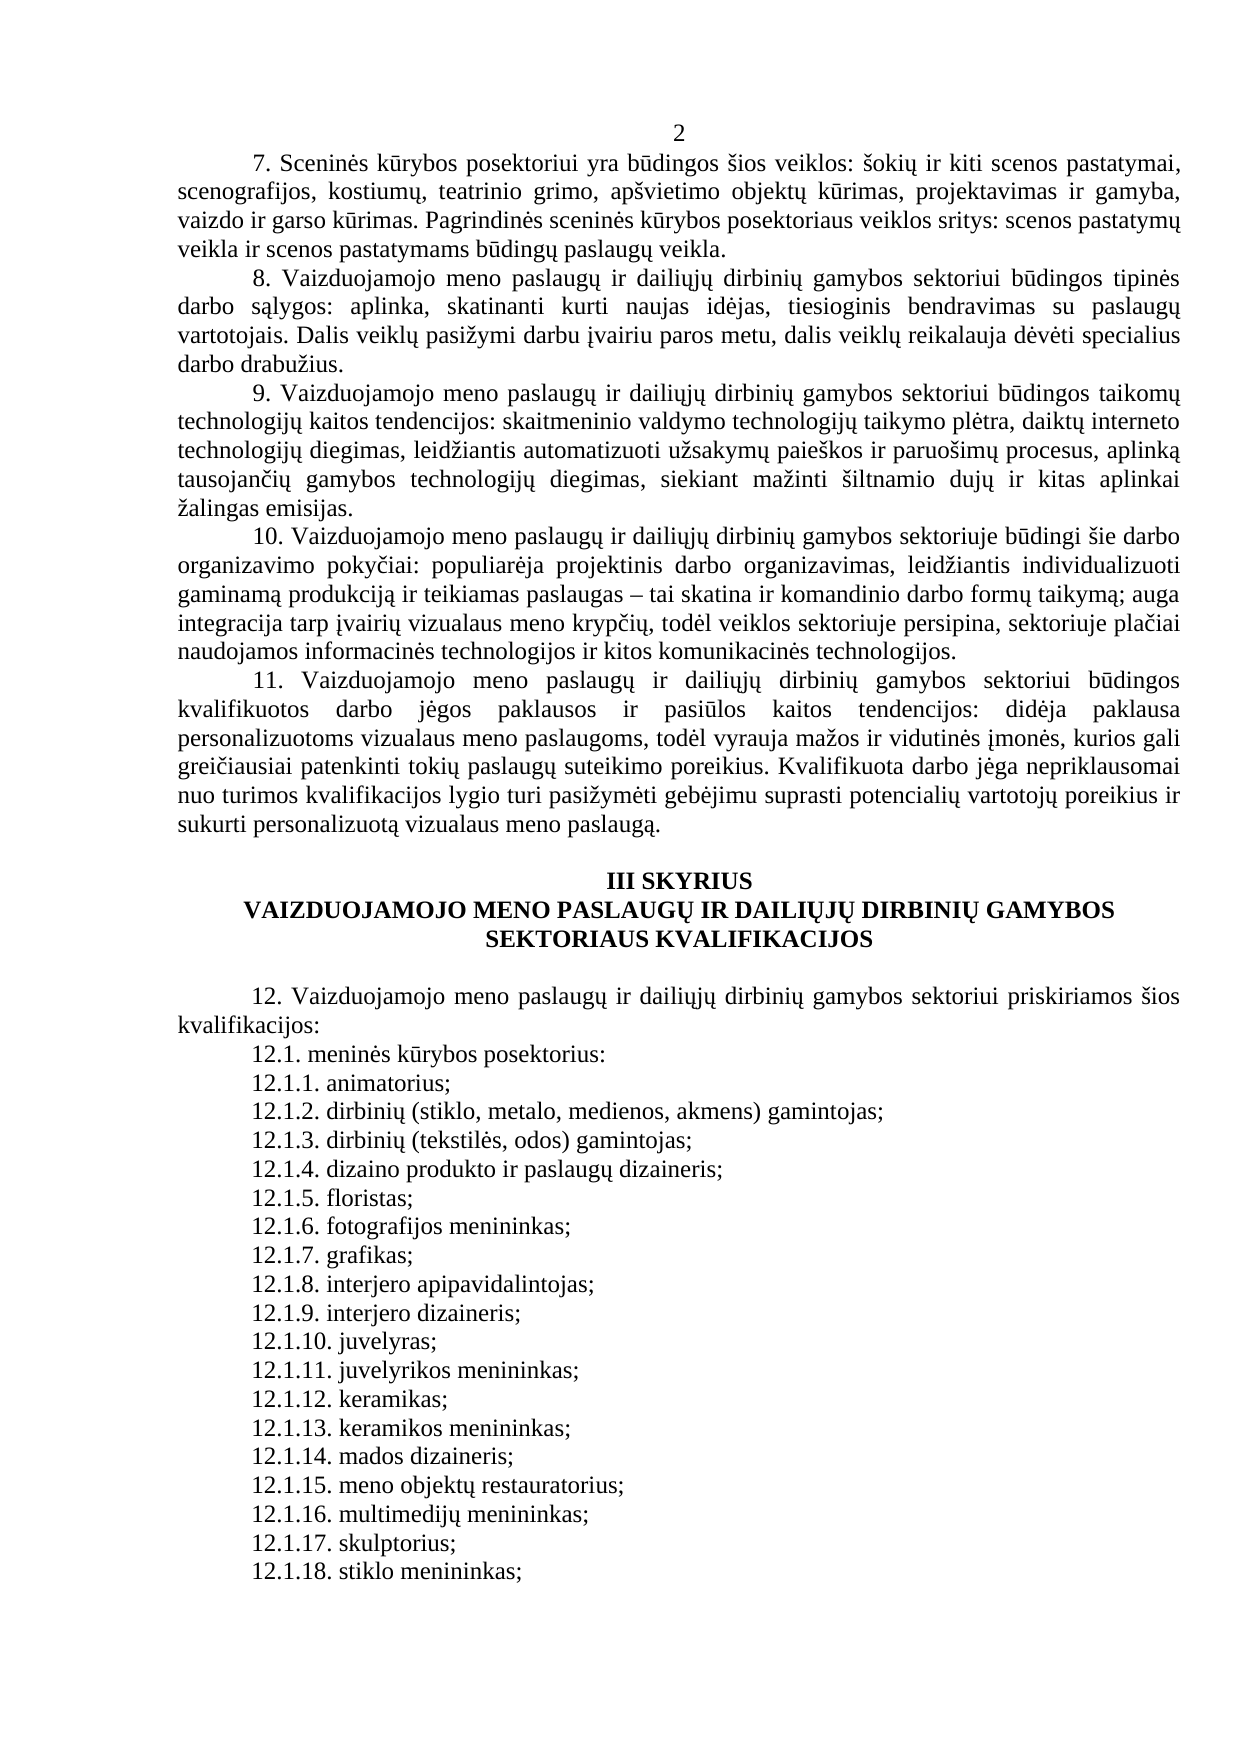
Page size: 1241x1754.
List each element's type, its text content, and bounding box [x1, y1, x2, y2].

text III SKYRIUS [177, 866, 1181, 895]
text 12.1. meninės kūrybos posektorius: [177, 1039, 1181, 1068]
text 12.1.3. dirbinių (tekstilės, odos) gamintojas; [177, 1125, 1181, 1154]
text 12.1.9. interjero dizaineris; [177, 1298, 1181, 1326]
text 12.1.6. fotografijos menininkas; [177, 1211, 1181, 1240]
text 12.1.5. floristas; [177, 1183, 1181, 1211]
text 12.1.12. keramikas; [177, 1384, 1181, 1413]
text 12.1.18. stiklo menininkas; [177, 1556, 1181, 1585]
text 12.1.1. animatorius; [177, 1068, 1181, 1096]
text 12.1.16. multimedijų menininkas; [177, 1499, 1181, 1528]
text 10. Vaizduojamojo meno paslaugų ir dailiųjų dirbinių gamybos sektoriuje būdingi šie darbo organizavimo pokyčiai: populiarėja projektinis darbo organizavimas, leidžiantis individualizuoti gaminamą produkciją ir teikiamas paslaugas – tai skatina ir komandinio darbo formų taikymą; auga integracija tarp įvairių vizualaus meno krypčių, todėl veiklos sektoriuje persipina, sektoriuje plačiai naudojamos informacinės technologijos ir kitos komunikacinės technologijos. [177, 521, 1181, 665]
text 12.1.14. mados dizaineris; [177, 1441, 1181, 1470]
text 12.1.8. interjero apipavidalintojas; [177, 1269, 1181, 1298]
text 12.1.11. juvelyrikos menininkas; [177, 1355, 1181, 1384]
text 12. Vaizduojamojo meno paslaugų ir dailiųjų dirbinių gamybos sektoriui priskiriamos šios kvalifikacijos: [177, 981, 1181, 1039]
text VAIZDUOJAMOJO MENO PASLAUGŲ IR DAILIŲJŲ DIRBINIŲ GAMYBOS SEKTORIAUS KVALIFIKACIJOS [177, 895, 1181, 953]
text 11. Vaizduojamojo meno paslaugų ir dailiųjų dirbinių gamybos sektoriui būdingos kvalifikuotos darbo jėgos paklausos ir pasiūlos kaitos tendencijos: didėja paklausa personalizuotoms vizualaus meno paslaugoms, todėl vyrauja mažos ir vidutinės įmonės, kurios gali greičiausiai patenkinti tokių paslaugų suteikimo poreikius. Kvalifikuota darbo jėga nepriklausomai nuo turimos kvalifikacijos lygio turi pasižymėti gebėjimu suprasti potencialių vartotojų poreikius ir sukurti personalizuotą vizualaus meno paslaugą. [177, 665, 1181, 838]
text 12.1.17. skulptorius; [177, 1528, 1181, 1556]
text 12.1.4. dizaino produkto ir paslaugų dizaineris; [177, 1154, 1181, 1183]
text 12.1.2. dirbinių (stiklo, metalo, medienos, akmens) gamintojas; [177, 1096, 1181, 1125]
text 12.1.13. keramikos menininkas; [177, 1413, 1181, 1441]
text 12.1.7. grafikas; [177, 1240, 1181, 1269]
text 12.1.15. meno objektų restauratorius; [177, 1470, 1181, 1499]
text 8. Vaizduojamojo meno paslaugų ir dailiųjų dirbinių gamybos sektoriui būdingos tipinės darbo sąlygos: aplinka, skatinanti kurti naujas idėjas, tiesioginis bendravimas su paslaugų vartotojais. Dalis veiklų pasižymi darbu įvairiu paros metu, dalis veiklų reikalauja dėvėti specialius darbo drabužius. [177, 263, 1181, 378]
text 9. Vaizduojamojo meno paslaugų ir dailiųjų dirbinių gamybos sektoriui būdingos taikomų technologijų kaitos tendencijos: skaitmeninio valdymo technologijų taikymo plėtra, daiktų interneto technologijų diegimas, leidžiantis automatizuoti užsakymų paieškos ir paruošimų procesus, aplinką tausojančių gamybos technologijų diegimas, siekiant mažinti šiltnamio dujų ir kitas aplinkai žalingas emisijas. [177, 378, 1181, 521]
text 12.1.10. juvelyras; [177, 1326, 1181, 1355]
text 7. Sceninės kūrybos posektoriui yra būdingos šios veiklos: šokių ir kiti scenos pastatymai, scenografijos, kostiumų, teatrinio grimo, apšvietimo objektų kūrimas, projektavimas ir gamyba, vaizdo ir garso kūrimas. Pagrindinės sceninės kūrybos posektoriaus veiklos sritys: scenos pastatymų veikla ir scenos pastatymams būdingų paslaugų veikla. [177, 148, 1181, 263]
